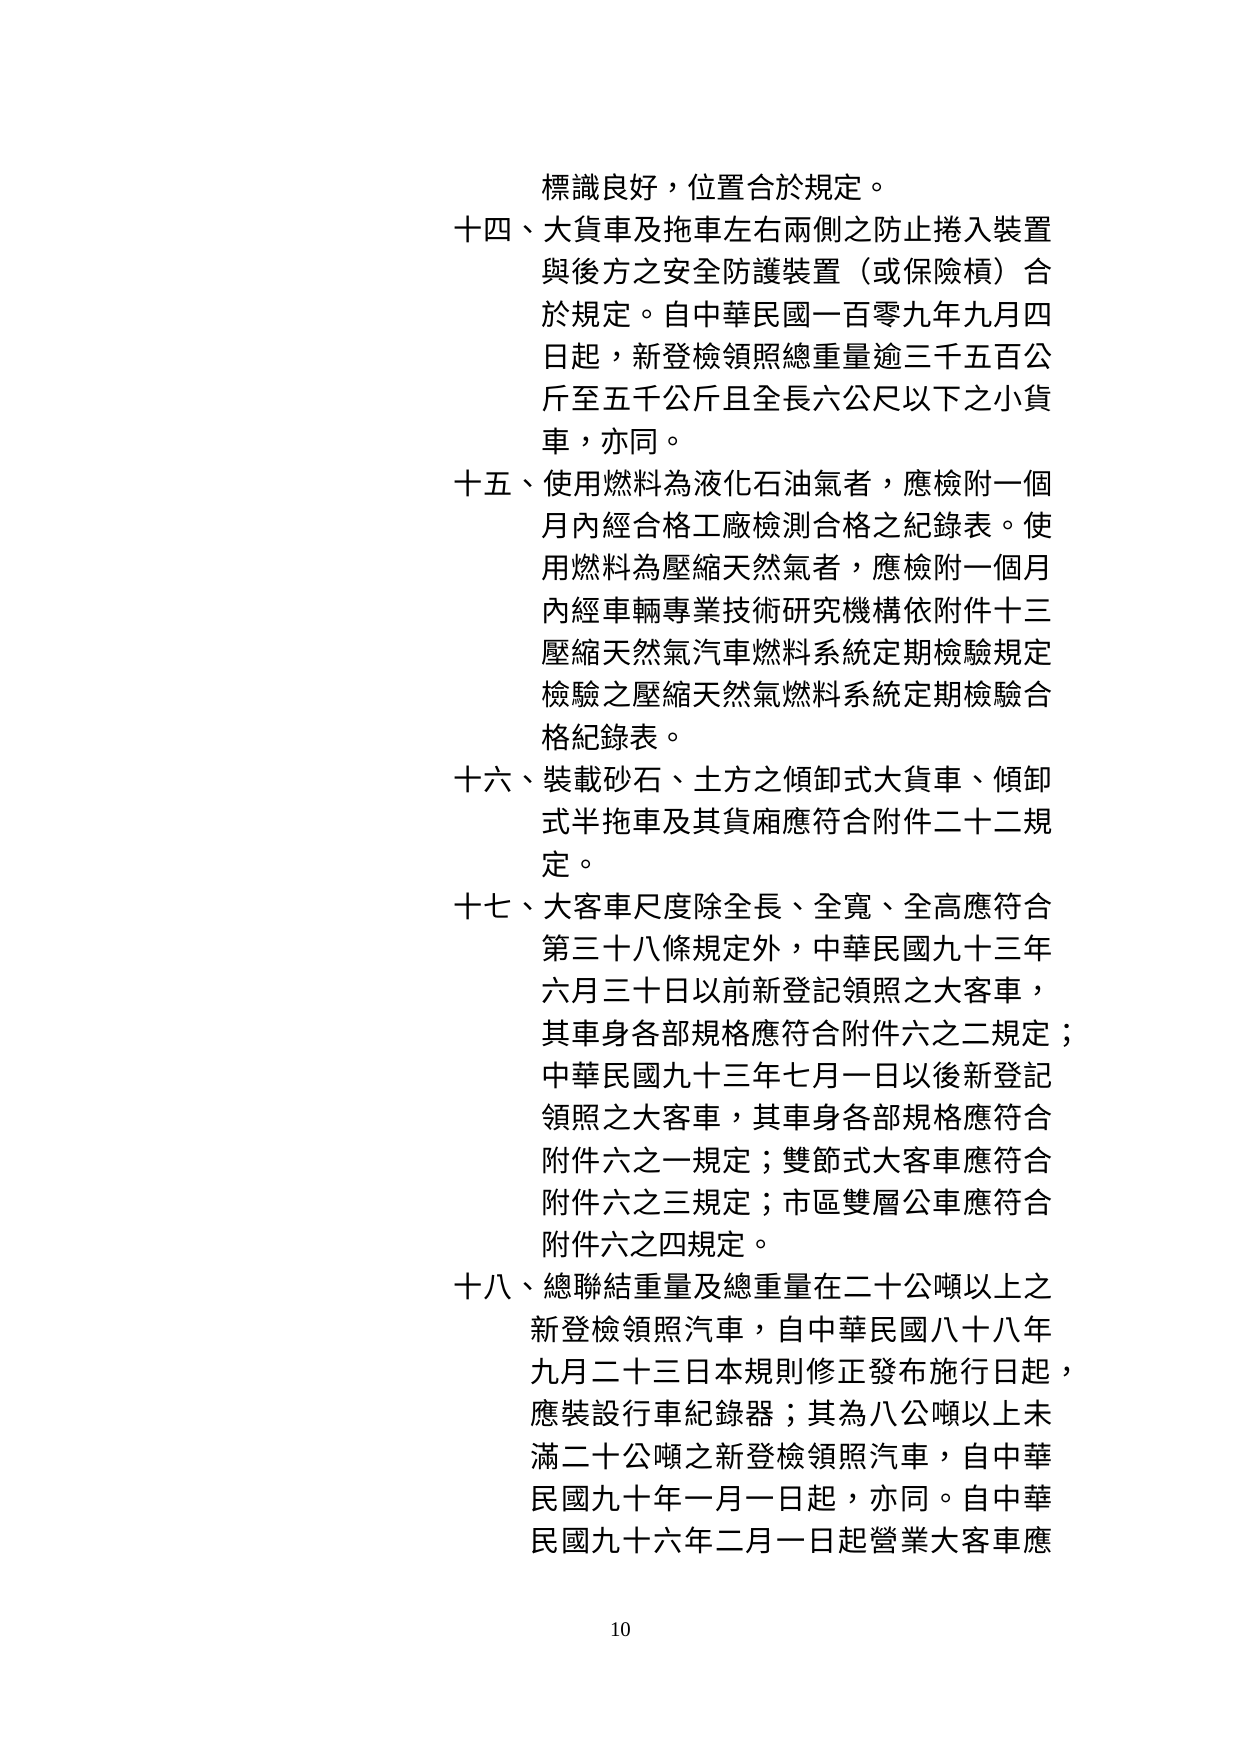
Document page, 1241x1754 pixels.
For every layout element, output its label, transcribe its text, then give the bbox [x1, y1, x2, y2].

text 標識良好，位置合於規定。 [453, 164, 1053, 207]
text 十四、大貨車及拖車左右兩側之防止捲入裝置與後方之安全防護裝置（或保險槓）合於規定。自中華民國一百零九年九月四日起，新登檢領照總重量逾三千五百公斤至五千公斤且全長六公尺以下之小貨車，亦同。 [453, 207, 1053, 461]
text 十六、裝載砂石、土方之傾卸式大貨車、傾卸式半拖車及其貨廂應符合附件二十二規定。 [453, 757, 1053, 883]
text 十七、大客車尺度除全長、全寬、全高應符合第三十八條規定外，中華民國九十三年六月三十日以前新登記領照之大客車，其車身各部規格應符合附件六之二規定；中華民國九十三年七月一日以後新登記領照之大客車，其車身各部規格應符合附件六之一規定；雙節式大客車應符合附件六之三規定；市區雙層公車應符合附件六之四規定。 [453, 883, 1053, 1264]
text 十八、總聯結重量及總重量在二十公噸以上之新登檢領照汽車，自中華民國八十八年九月二十三日本規則修正發布施行日起，應裝設行車紀錄器；其為八公噸以上未滿二十公噸之新登檢領照汽車，自中華民國九十年一月一日起，亦同。自中華民國九十六年二月一日起營業大客車應裝設行車紀錄器。並應檢附行車紀錄器經定期檢測合格之證明。 [453, 1264, 1053, 1560]
text 十五、使用燃料為液化石油氣者，應檢附一個月內經合格工廠檢測合格之紀錄表。使用燃料為壓縮天然氣者，應檢附一個月內經車輛專業技術研究機構依附件十三壓縮天然氣汽車燃料系統定期檢驗規定檢驗之壓縮天然氣燃料系統定期檢驗合格紀錄表。 [453, 461, 1053, 757]
